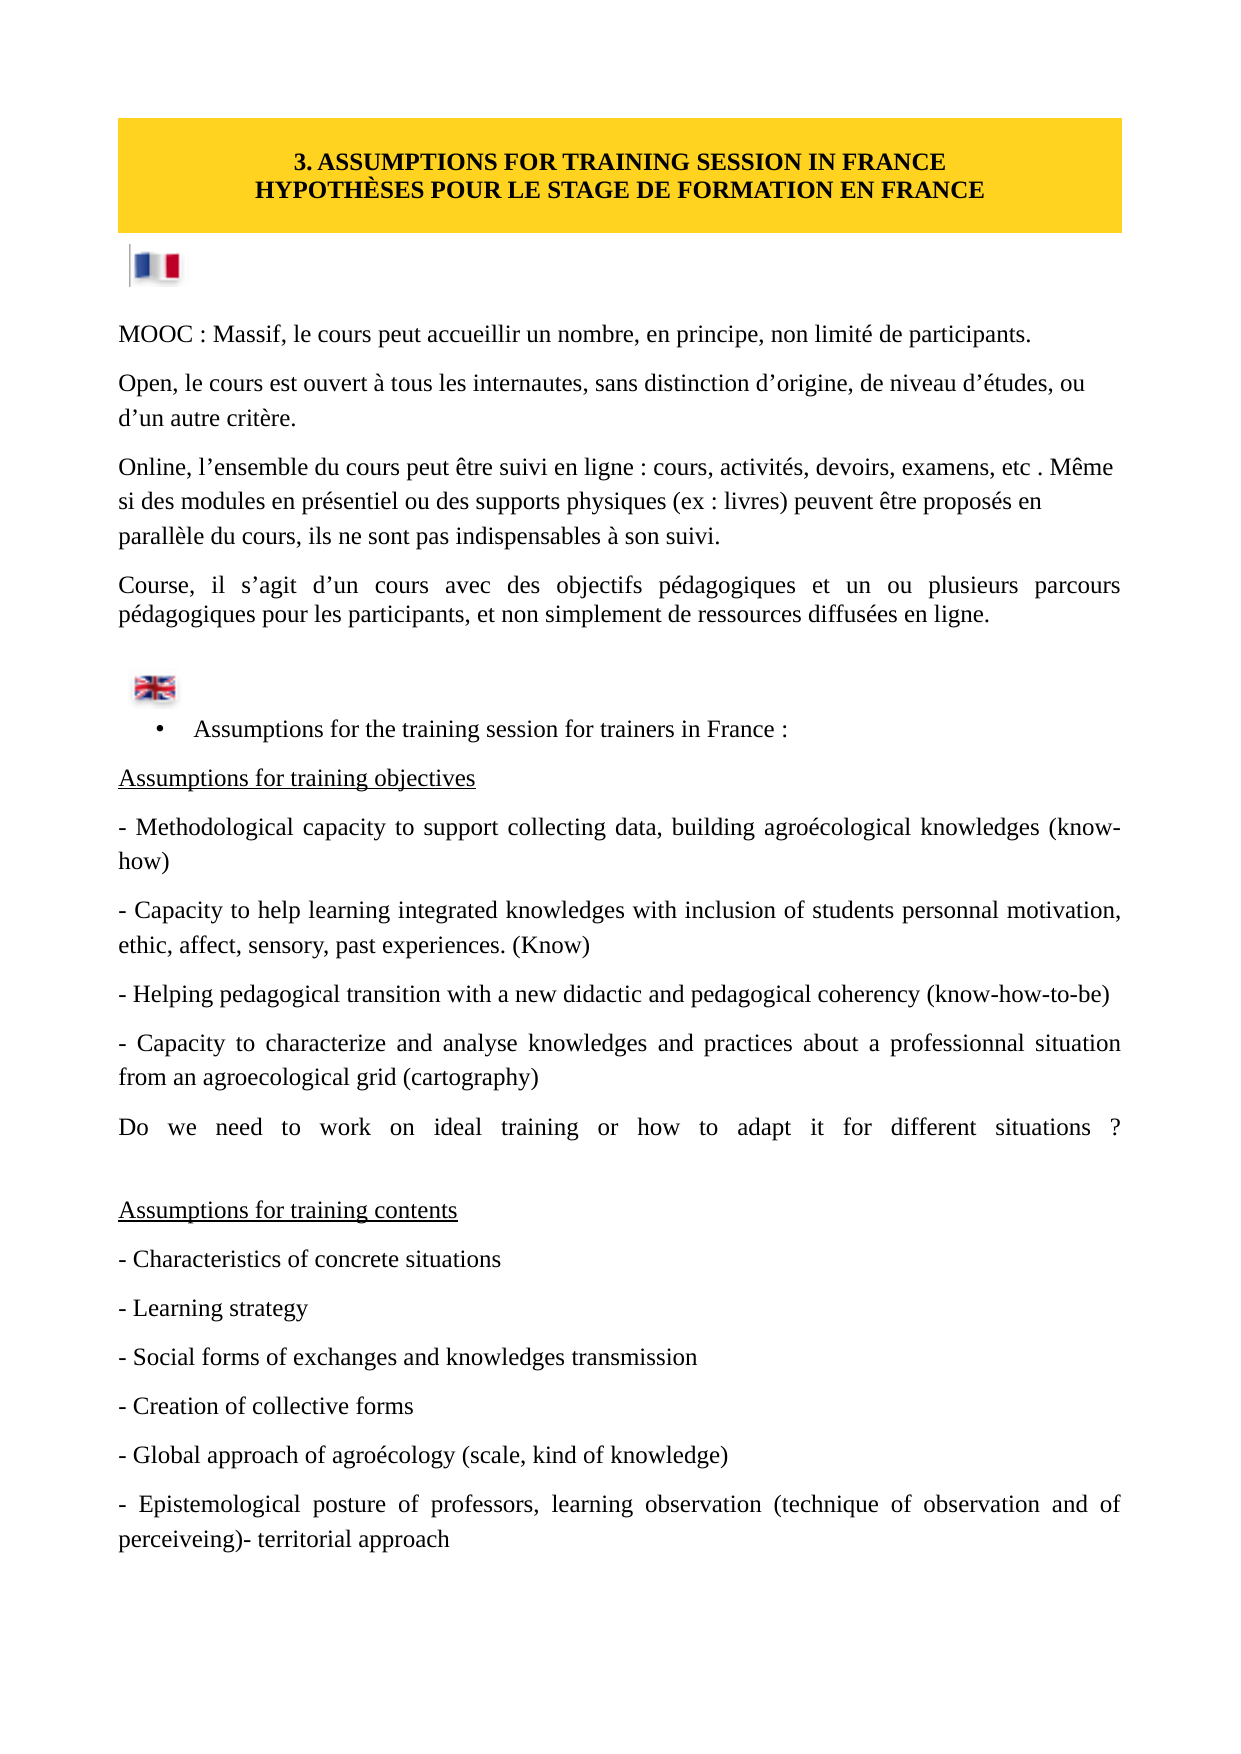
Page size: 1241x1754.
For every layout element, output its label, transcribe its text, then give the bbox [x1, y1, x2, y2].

text HYPOTHÈSES POUR LE STAGE DE FORMATION EN FRANCE [118, 176, 1122, 204]
list Assumptions for the training session for trainers in France : [156, 714, 1122, 742]
text 3. ASSUMPTIONS FOR TRAINING SESSION IN FRANCE [118, 147, 1122, 176]
text MOOC : Massif, le cours peut accueillir un nombre, en principe, non limité de participants. [118, 319, 1122, 348]
text - Capacity to characterize and analyse knowledges and practices about a professionnal situation from an agroecological grid (cartography) [118, 1028, 1122, 1091]
text - Creation of collective forms [118, 1391, 1122, 1420]
text - Social forms of exchanges and knowledges transmission [118, 1342, 1122, 1371]
text Assumptions for training objectives [118, 763, 1122, 792]
text - Characteristics of concrete situations [118, 1244, 1122, 1273]
text Open, le cours est ouvert à tous les internautes, sans distinction d’origine, de niveau d’études, ou d’un autre critère. [118, 368, 1122, 432]
text Course, il s’agit d’un cours avec des objectifs pédagogiques et un ou plusieurs parcours pédagogiques pour les participants, et non simplement de ressources diffusées en ligne. [118, 570, 1122, 627]
text Online, l’ensemble du cours peut être suivi en ligne : cours, activités, devoirs, examens, etc . Même si des modules en présentiel ou des supports physiques (ex : livres) peuvent être proposés en parallèle du cours, ils ne sont pas indispensables à son suivi. [118, 452, 1122, 550]
text - Learning strategy [118, 1293, 1122, 1322]
text Assumptions for training contents [118, 1195, 1122, 1224]
text - Epistemological posture of professors, learning observation (technique of observation and of perceiveing)- territorial approach [118, 1489, 1122, 1553]
text - Helping pedagogical transition with a new didactic and pedagogical coherency (know-how-to-be) [118, 979, 1122, 1008]
picture [127, 668, 182, 709]
text - Capacity to help learning integrated knowledges with inclusion of students personnal motivation, ethic, affect, sensory, past experiences. (Know) [118, 895, 1122, 959]
text Do we need to work on ideal training or how to adapt it for different situations ? [118, 1112, 1122, 1175]
text - Global approach of agroécology (scale, kind of knowledge) [118, 1440, 1122, 1469]
text - Methodological capacity to support collecting data, building agroécological knowledges (know-how) [118, 812, 1122, 875]
